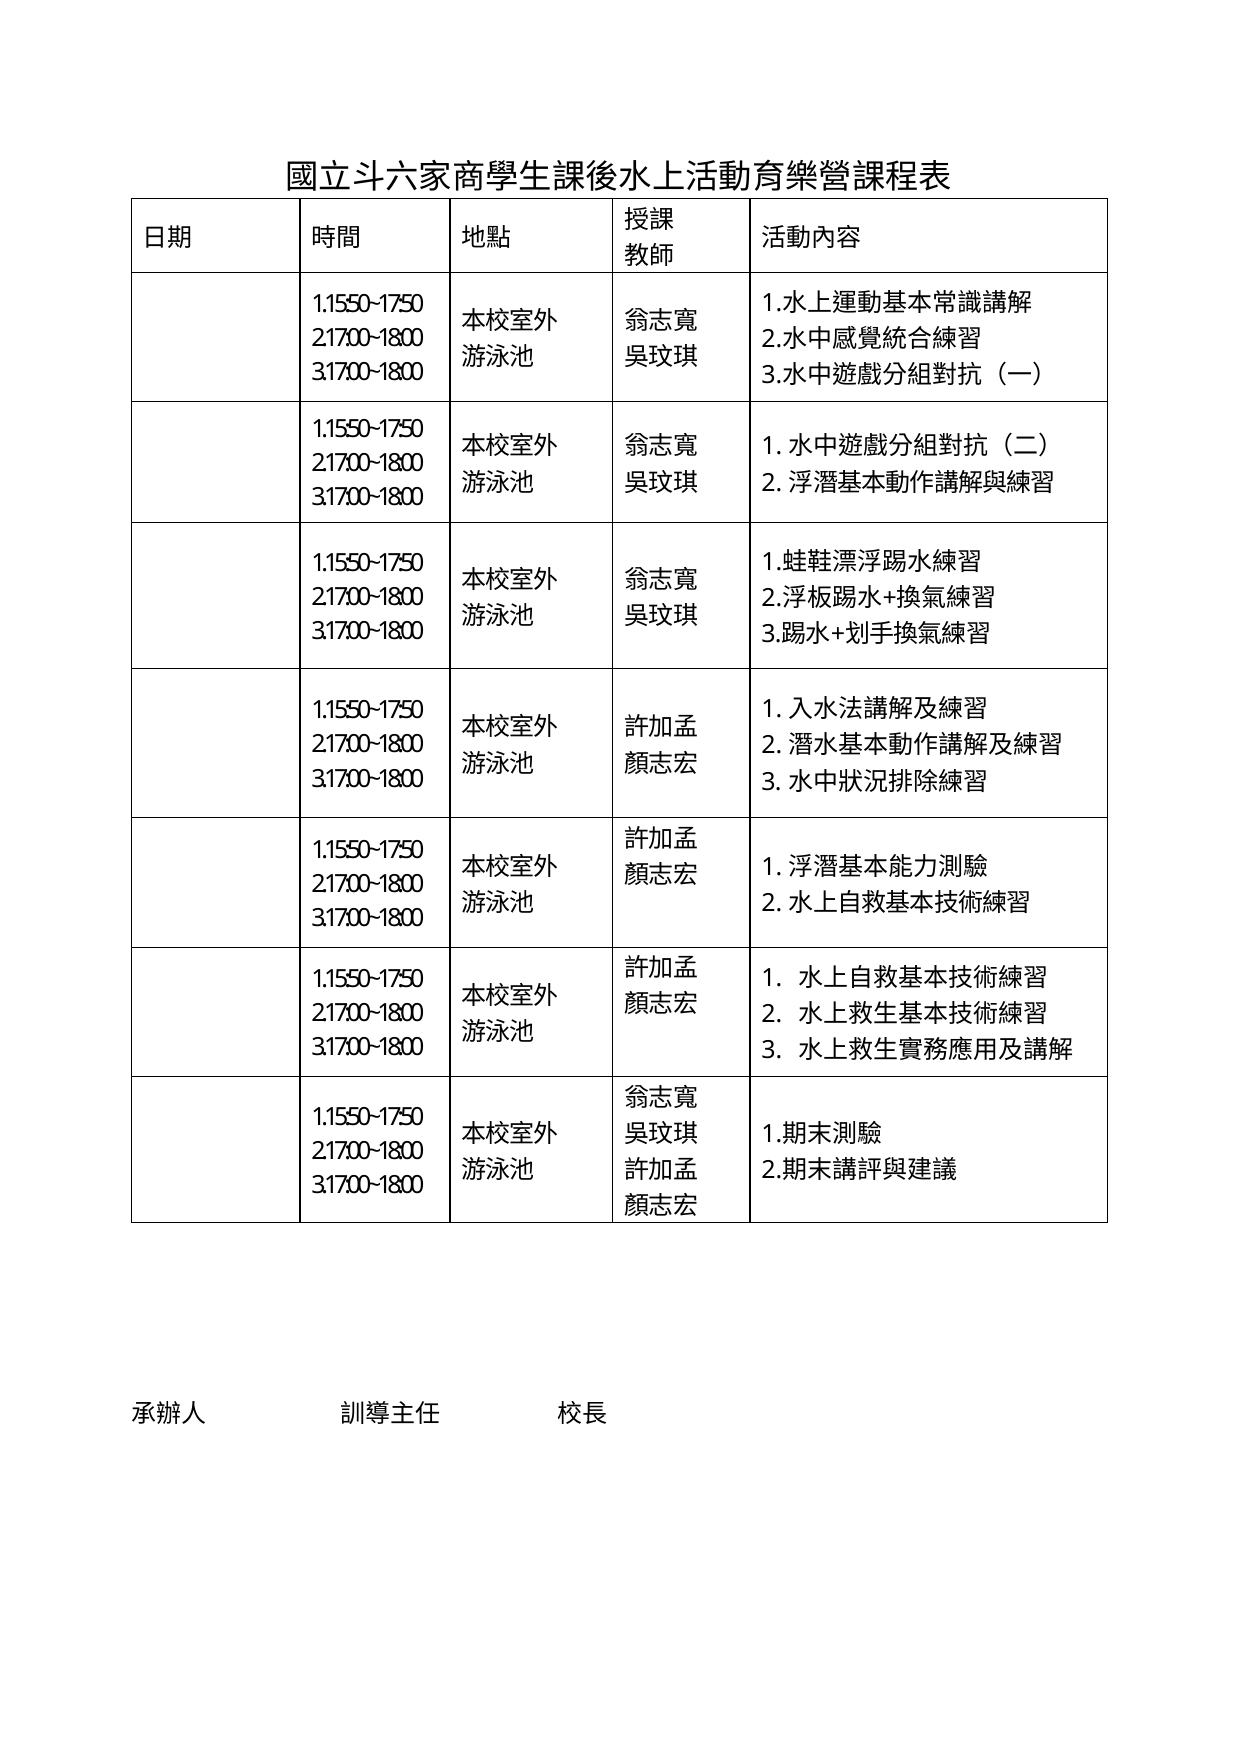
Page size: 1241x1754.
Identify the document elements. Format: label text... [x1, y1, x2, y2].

table_header 活動內容 [751, 199, 1107, 272]
table_cell [132, 1077, 299, 1222]
text 承辦人 訓導主任 校長 [131, 1393, 1106, 1430]
table_cell 本校室外 游泳池 [451, 948, 612, 1076]
table_cell 翁志寬 吳玟琪 [613, 273, 749, 401]
table_cell 本校室外 游泳池 [451, 523, 612, 668]
table_cell 本校室外 游泳池 [451, 669, 612, 817]
table_cell 翁志寬 吳玟琪 [613, 402, 749, 522]
table_cell 1.15:50~17:50 2.17:00~18:00 3.17:00~18:00 [301, 948, 449, 1076]
text 國立斗六家商學生課後水上活動育樂營課程表 [131, 150, 1106, 198]
table_cell 1. 水中遊戲分組對抗（二） 2. 浮潛基本動作講解與練習 [751, 402, 1107, 522]
table_cell 本校室外 游泳池 [451, 273, 612, 401]
table_header 日期 [132, 199, 299, 272]
table_cell 1.15:50~17:50 2.17:00~18:00 3.17:00~18:00 [301, 273, 449, 401]
table_cell [132, 818, 299, 947]
table_cell 翁志寬 吳玟琪 [613, 523, 749, 668]
table_cell 1.15:50~17:50 2.17:00~18:00 3.17:00~18:00 [301, 402, 449, 522]
table_cell 翁志寬 吳玟琪 許加孟 顏志宏 [613, 1077, 749, 1222]
table_cell 1.15:50~17:50 2.17:00~18:00 3.17:00~18:00 [301, 669, 449, 817]
table_cell [132, 402, 299, 522]
table_cell 1.蛙鞋漂浮踢水練習 2.浮板踢水+換氣練習 3.踢水+划手換氣練習 [751, 523, 1107, 668]
table_cell [132, 273, 299, 401]
table_cell 本校室外 游泳池 [451, 818, 612, 947]
table_cell 許加孟 顏志宏 [613, 818, 749, 947]
table_cell 1.水上運動基本常識講解 2.水中感覺統合練習 3.水中遊戲分組對抗（一） [751, 273, 1107, 401]
table_cell 1.15:50~17:50 2.17:00~18:00 3.17:00~18:00 [301, 1077, 449, 1222]
table_cell 水上自救基本技術練習 水上救生基本技術練習 水上救生實務應用及講解 [751, 948, 1107, 1076]
table_cell [132, 948, 299, 1076]
table_cell 本校室外 游泳池 [451, 1077, 612, 1222]
table_cell 許加孟 顏志宏 [613, 669, 749, 817]
table_cell [132, 523, 299, 668]
table_cell 許加孟 顏志宏 [613, 948, 749, 1076]
table_cell 1.15:50~17:50 2.17:00~18:00 3.17:00~18:00 [301, 523, 449, 668]
table_cell 1.期末測驗 2.期末講評與建議 [751, 1077, 1107, 1222]
table_cell [132, 669, 299, 817]
table_header 地點 [451, 199, 612, 272]
table_header 時間 [301, 199, 449, 272]
table_cell 本校室外 游泳池 [451, 402, 612, 522]
table_cell 1.15:50~17:50 2.17:00~18:00 3.17:00~18:00 [301, 818, 449, 947]
table_cell 1. 入水法講解及練習 2. 潛水基本動作講解及練習 3. 水中狀況排除練習 [751, 669, 1107, 817]
table_cell 1. 浮潛基本能力測驗 2. 水上自救基本技術練習 [751, 818, 1107, 947]
table_header 授課 教師 [613, 199, 749, 272]
